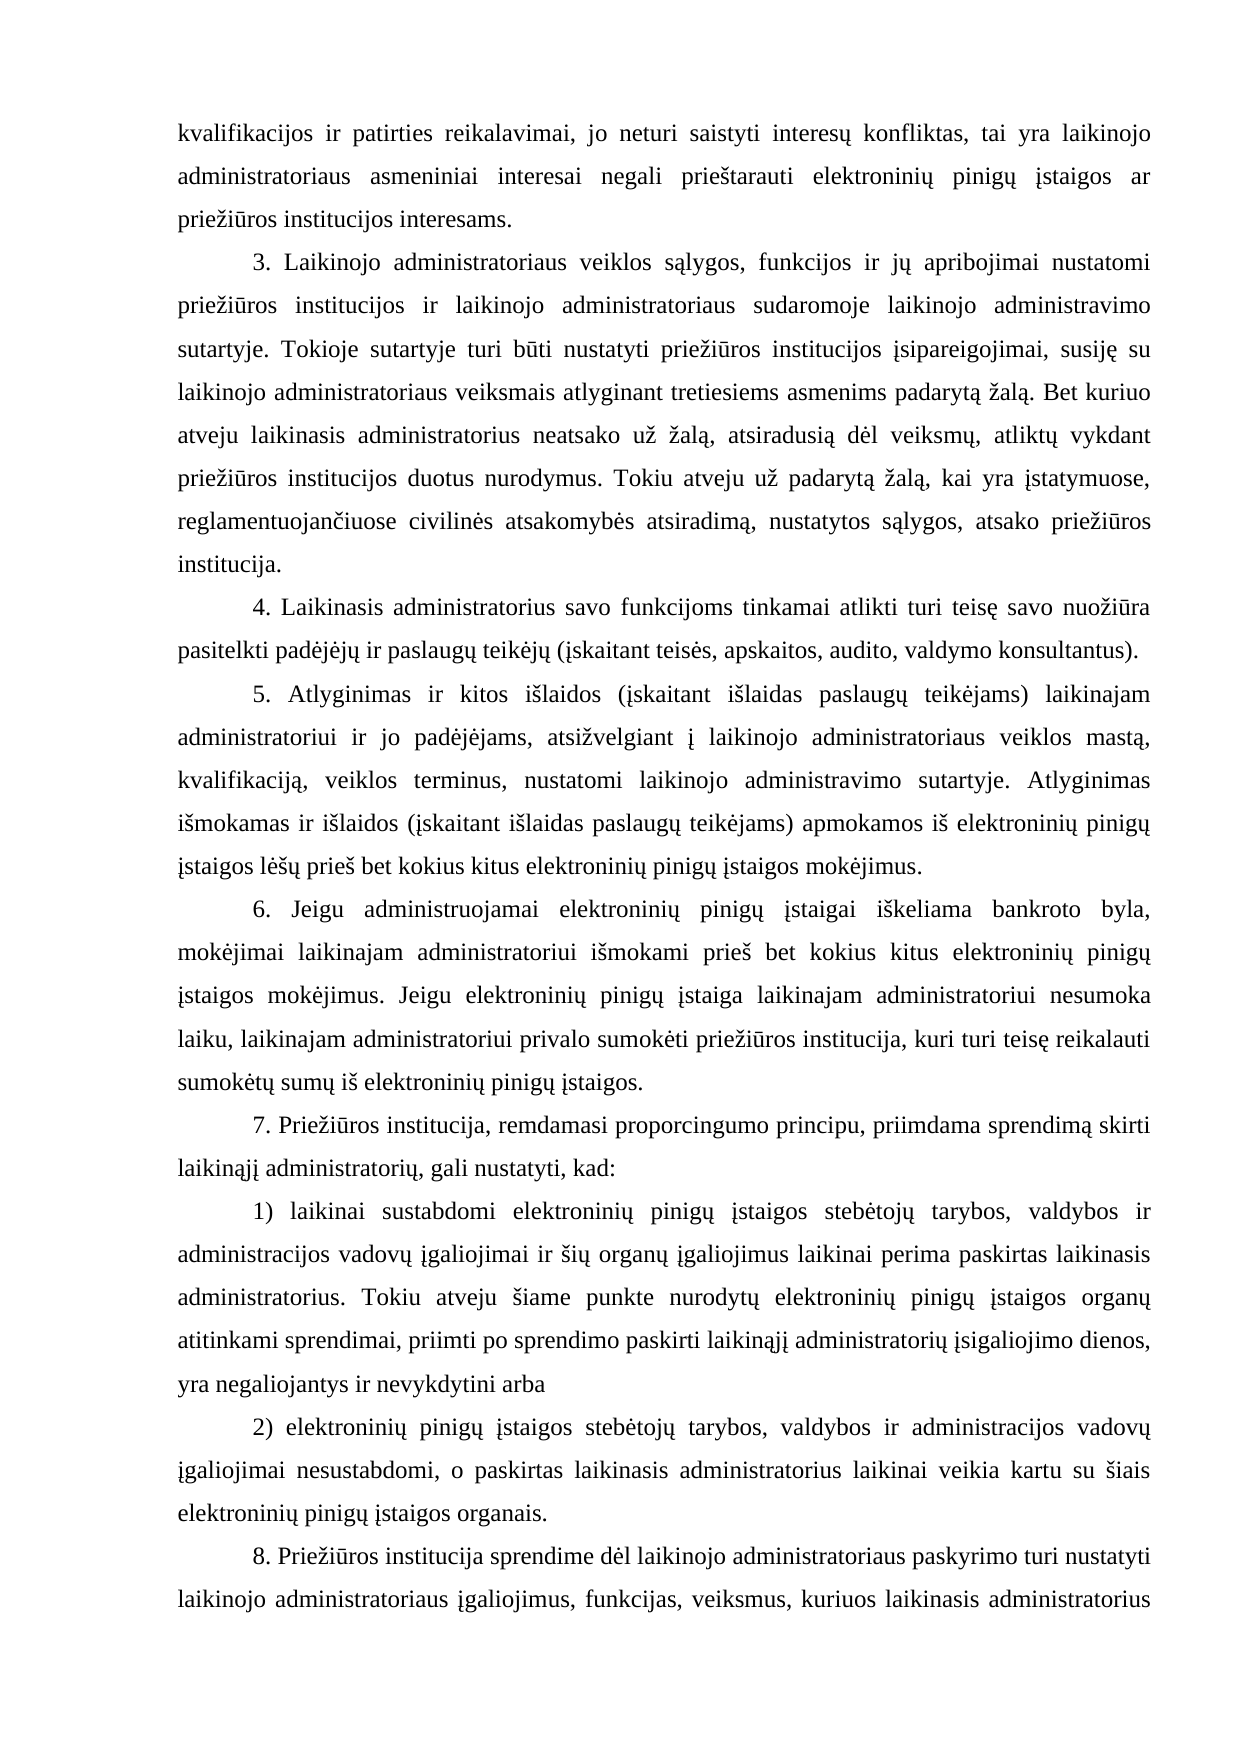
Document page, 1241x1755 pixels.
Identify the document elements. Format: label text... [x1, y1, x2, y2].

text 6. Jeigu administruojamai elektroninių pinigų įstaigai iškeliama bankroto byla, mokėjimai laikinajam administratoriui išmokami prieš bet kokius kitus elektroninių pinigų įstaigos mokėjimus. Jeigu elektroninių pinigų įstaiga laikinajam administratoriui nesumoka laiku, laikinajam administratoriui privalo sumokėti priežiūros institucija, kuri turi teisę reikalauti sumokėtų sumų iš elektroninių pinigų įstaigos. [177, 894, 1152, 1096]
text 5. Atlyginimas ir kitos išlaidos (įskaitant išlaidas paslaugų teikėjams) laikinajam administratoriui ir jo padėjėjams, atsižvelgiant į laikinojo administratoriaus veiklos mastą, kvalifikaciją, veiklos terminus, nustatomi laikinojo administravimo sutartyje. Atlyginimas išmokamas ir išlaidos (įskaitant išlaidas paslaugų teikėjams) apmokamos iš elektroninių pinigų įstaigos lėšų prieš bet kokius kitus elektroninių pinigų įstaigos mokėjimus. [177, 679, 1152, 880]
text 7. Priežiūros institucija, remdamasi proporcingumo principu, priimdama sprendimą skirti laikinąjį administratorių, gali nustatyti, kad: [177, 1110, 1152, 1182]
text 3. Laikinojo administratoriaus veiklos sąlygos, funkcijos ir jų apribojimai nustatomi priežiūros institucijos ir laikinojo administratoriaus sudaromoje laikinojo administravimo sutartyje. Tokioje sutartyje turi būti nustatyti priežiūros institucijos įsipareigojimai, susiję su laikinojo administratoriaus veiksmais atlyginant tretiesiems asmenims padarytą žalą. Bet kuriuo atveju laikinasis administratorius neatsako už žalą, atsiradusią dėl veiksmų, atliktų vykdant priežiūros institucijos duotus nurodymus. Tokiu atveju už padarytą žalą, kai yra įstatymuose, reglamentuojančiuose civilinės atsakomybės atsiradimą, nustatytos sąlygos, atsako priežiūros institucija. [177, 247, 1152, 578]
text 2) elektroninių pinigų įstaigos stebėtojų tarybos, valdybos ir administracijos vadovų įgaliojimai nesustabdomi, o paskirtas laikinasis administratorius laikinai veikia kartu su šiais elektroninių pinigų įstaigos organais. [177, 1412, 1152, 1527]
text 1) laikinai sustabdomi elektroninių pinigų įstaigos stebėtojų tarybos, valdybos ir administracijos vadovų įgaliojimai ir šių organų įgaliojimus laikinai perima paskirtas laikinasis administratorius. Tokiu atveju šiame punkte nurodytų elektroninių pinigų įstaigos organų atitinkami sprendimai, priimti po sprendimo paskirti laikinąjį administratorių įsigaliojimo dienos, yra negaliojantys ir nevykdytini arba [177, 1196, 1152, 1397]
text 8. Priežiūros institucija sprendime dėl laikinojo administratoriaus paskyrimo turi nustatyti laikinojo administratoriaus įgaliojimus, funkcijas, veiksmus, kuriuos laikinasis administratorius [177, 1541, 1152, 1613]
text 4. Laikinasis administratorius savo funkcijoms tinkamai atlikti turi teisę savo nuožiūra pasitelkti padėjėjų ir paslaugų teikėjų (įskaitant teisės, apskaitos, audito, valdymo konsultantus). [177, 592, 1152, 664]
text kvalifikacijos ir patirties reikalavimai, jo neturi saistyti interesų konfliktas, tai yra laikinojo administratoriaus asmeniniai interesai negali prieštarauti elektroninių pinigų įstaigos ar priežiūros institucijos interesams. [177, 118, 1152, 233]
